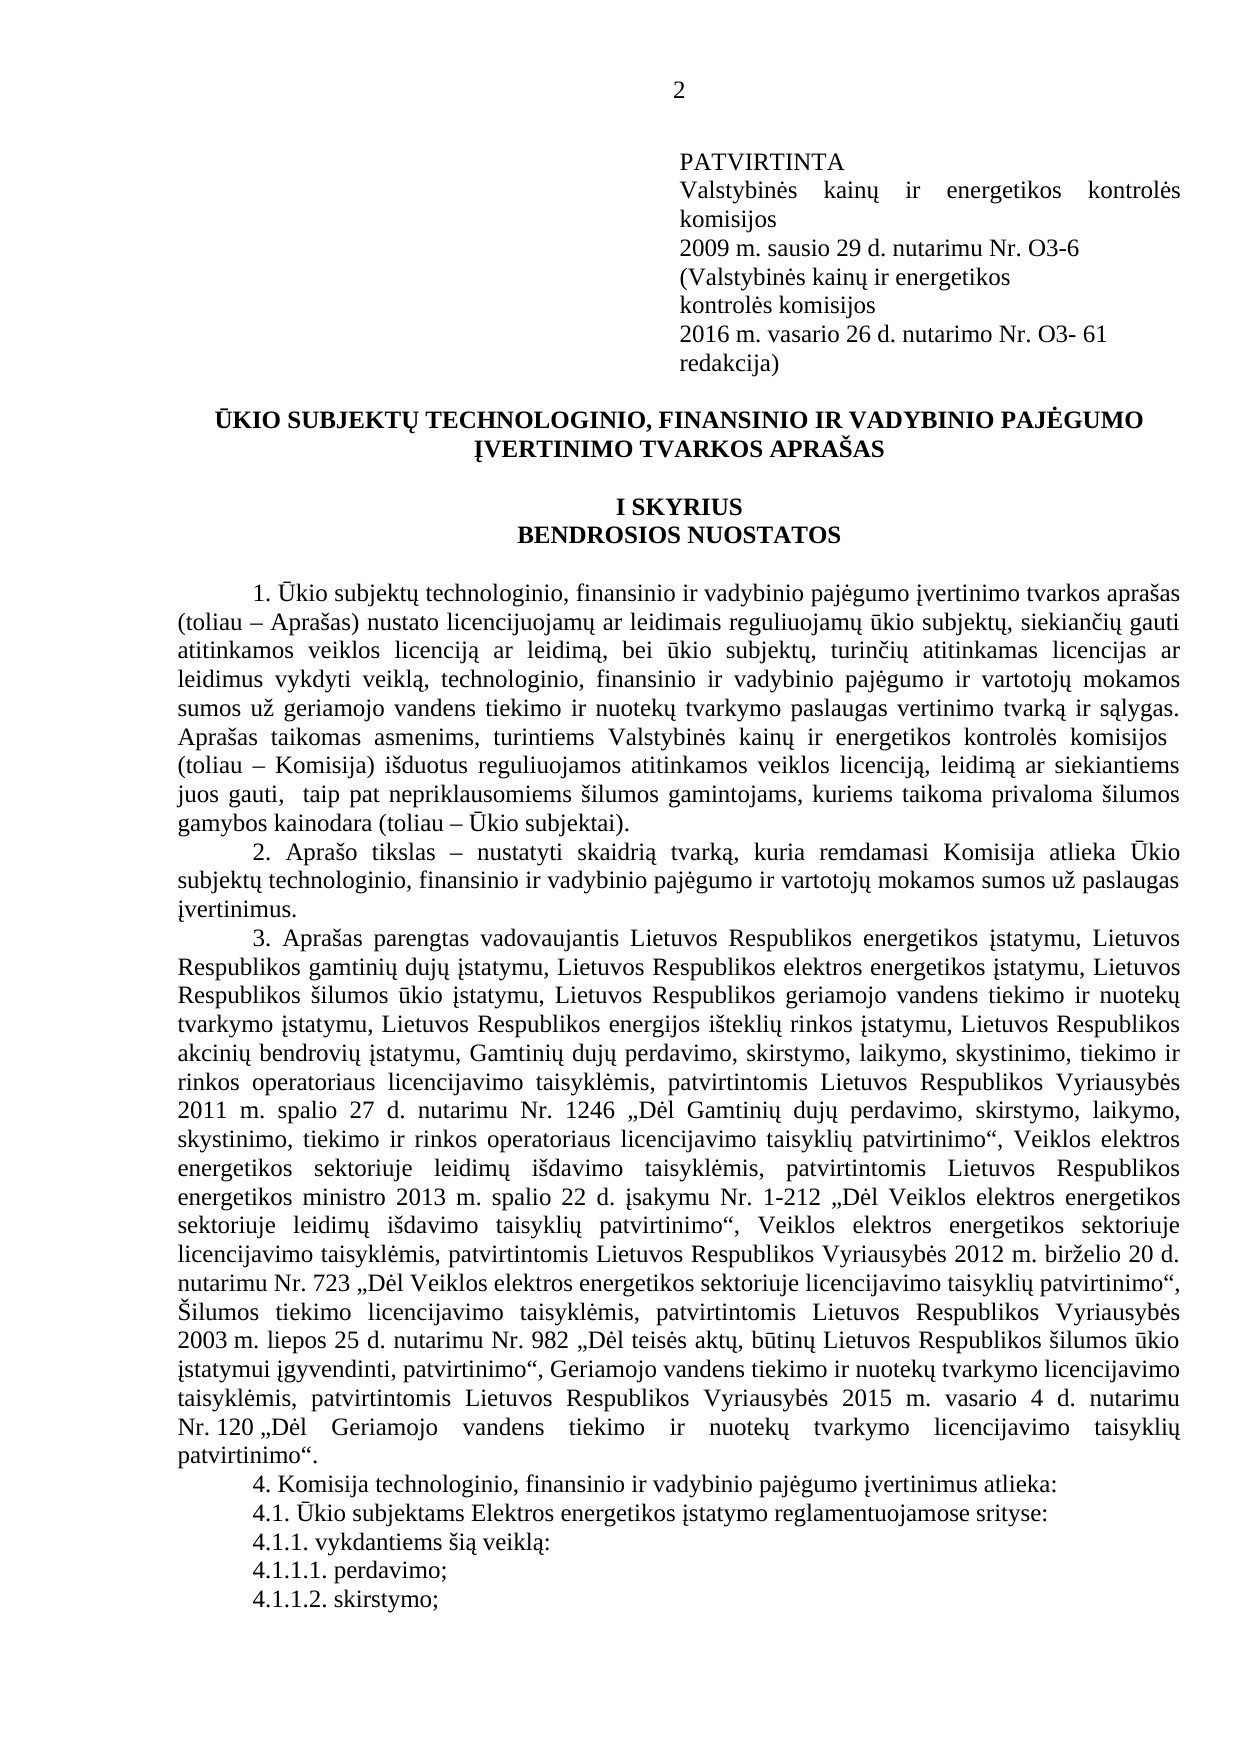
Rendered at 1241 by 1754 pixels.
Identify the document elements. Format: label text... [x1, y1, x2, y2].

text 4.1.1.1. perdavimo; [177, 1556, 1181, 1584]
text 4.1.1.2. skirstymo; [177, 1584, 1181, 1613]
text 2009 m. sausio 29 d. nutarimu Nr. O3-6 [679, 233, 1181, 262]
text I SKYRIUS [177, 492, 1181, 521]
text 1. Ūkio subjektų technologinio, finansinio ir vadybinio pajėgumo įvertinimo tvarkos aprašas (toliau – Aprašas) nustato licencijuojamų ar leidimais reguliuojamų ūkio subjektų, siekiančių gauti atitinkamos veiklos licenciją ar leidimą, bei ūkio subjektų, turinčių atitinkamas licencijas ar leidimus vykdyti veiklą, technologinio, finansinio ir vadybinio pajėgumo ir vartotojų mokamos sumos už geriamojo vandens tiekimo ir nuotekų tvarkymo paslaugas vertinimo tvarką ir sąlygas. Aprašas taikomas asmenims, turintiems Valstybinės kainų ir energetikos kontrolės komisijos (toliau – Komisija) išduotus reguliuojamos atitinkamos veiklos licenciją, leidimą ar siekiantiems juos gauti, taip pat nepriklausomiems šilumos gamintojams, kuriems taikoma privaloma šilumos gamybos kainodara (toliau – Ūkio subjektai). [177, 578, 1181, 837]
text BENDROSIOS NUOSTATOS [177, 521, 1181, 549]
text 4.1.1. vykdantiems šią veiklą: [177, 1527, 1181, 1556]
text kontrolės komisijos [679, 291, 1181, 319]
text 2. Aprašo tikslas – nustatyti skaidrią tvarką, kuria remdamasi Komisija atlieka Ūkio subjektų technologinio, finansinio ir vadybinio pajėgumo ir vartotojų mokamos sumos už paslaugas įvertinimus. [177, 837, 1181, 923]
text PATVIRTINTA [679, 147, 1181, 176]
text ŪKIO SUBJEKTŲ TECHNOLOGINIO, FINANSINIO IR VADYBINIO PAJĖGUMO ĮVERTINIMO TVARKOS APRAŠAS [177, 406, 1181, 463]
text redakcija) [679, 348, 1181, 377]
text 3. Aprašas parengtas vadovaujantis Lietuvos Respublikos energetikos įstatymu, Lietuvos Respublikos gamtinių dujų įstatymu, Lietuvos Respublikos elektros energetikos įstatymu, Lietuvos Respublikos šilumos ūkio įstatymu, Lietuvos Respublikos geriamojo vandens tiekimo ir nuotekų tvarkymo įstatymu, Lietuvos Respublikos energijos išteklių rinkos įstatymu, Lietuvos Respublikos akcinių bendrovių įstatymu, Gamtinių dujų perdavimo, skirstymo, laikymo, skystinimo, tiekimo ir rinkos operatoriaus licencijavimo taisyklėmis, patvirtintomis Lietuvos Respublikos Vyriausybės 2011 m. spalio 27 d. nutarimu Nr. 1246 „Dėl Gamtinių dujų perdavimo, skirstymo, laikymo, skystinimo, tiekimo ir rinkos operatoriaus licencijavimo taisyklių patvirtinimo“, Veiklos elektros energetikos sektoriuje leidimų išdavimo taisyklėmis, patvirtintomis Lietuvos Respublikos energetikos ministro 2013 m. spalio 22 d. įsakymu Nr. 1-212 „Dėl Veiklos elektros energetikos sektoriuje leidimų išdavimo taisyklių patvirtinimo“, Veiklos elektros energetikos sektoriuje licencijavimo taisyklėmis, patvirtintomis Lietuvos Respublikos Vyriausybės 2012 m. birželio 20 d. nutarimu Nr. 723 „Dėl Veiklos elektros energetikos sektoriuje licencijavimo taisyklių patvirtinimo“, Šilumos tiekimo licencijavimo taisyklėmis, patvirtintomis Lietuvos Respublikos Vyriausybės 2003 m. liepos 25 d. nutarimu Nr. 982 „Dėl teisės aktų, būtinų Lietuvos Respublikos šilumos ūkio įstatymui įgyvendinti, patvirtinimo“, Geriamojo vandens tiekimo ir nuotekų tvarkymo licencijavimo taisyklėmis, patvirtintomis Lietuvos Respublikos Vyriausybės 2015 m. vasario 4 d. nutarimu Nr. 120 „Dėl Geriamojo vandens tiekimo ir nuotekų tvarkymo licencijavimo taisyklių patvirtinimo“. [177, 923, 1181, 1469]
text (Valstybinės kainų ir energetikos [679, 262, 1181, 291]
text 4.1. Ūkio subjektams Elektros energetikos įstatymo reglamentuojamose srityse: [177, 1498, 1181, 1527]
text 4. Komisija technologinio, finansinio ir vadybinio pajėgumo įvertinimus atlieka: [177, 1469, 1181, 1498]
text Valstybinės kainų ir energetikos kontrolės komisijos [679, 176, 1181, 233]
text 2016 m. vasario 26 d. nutarimo Nr. O3- 61 [679, 319, 1181, 348]
